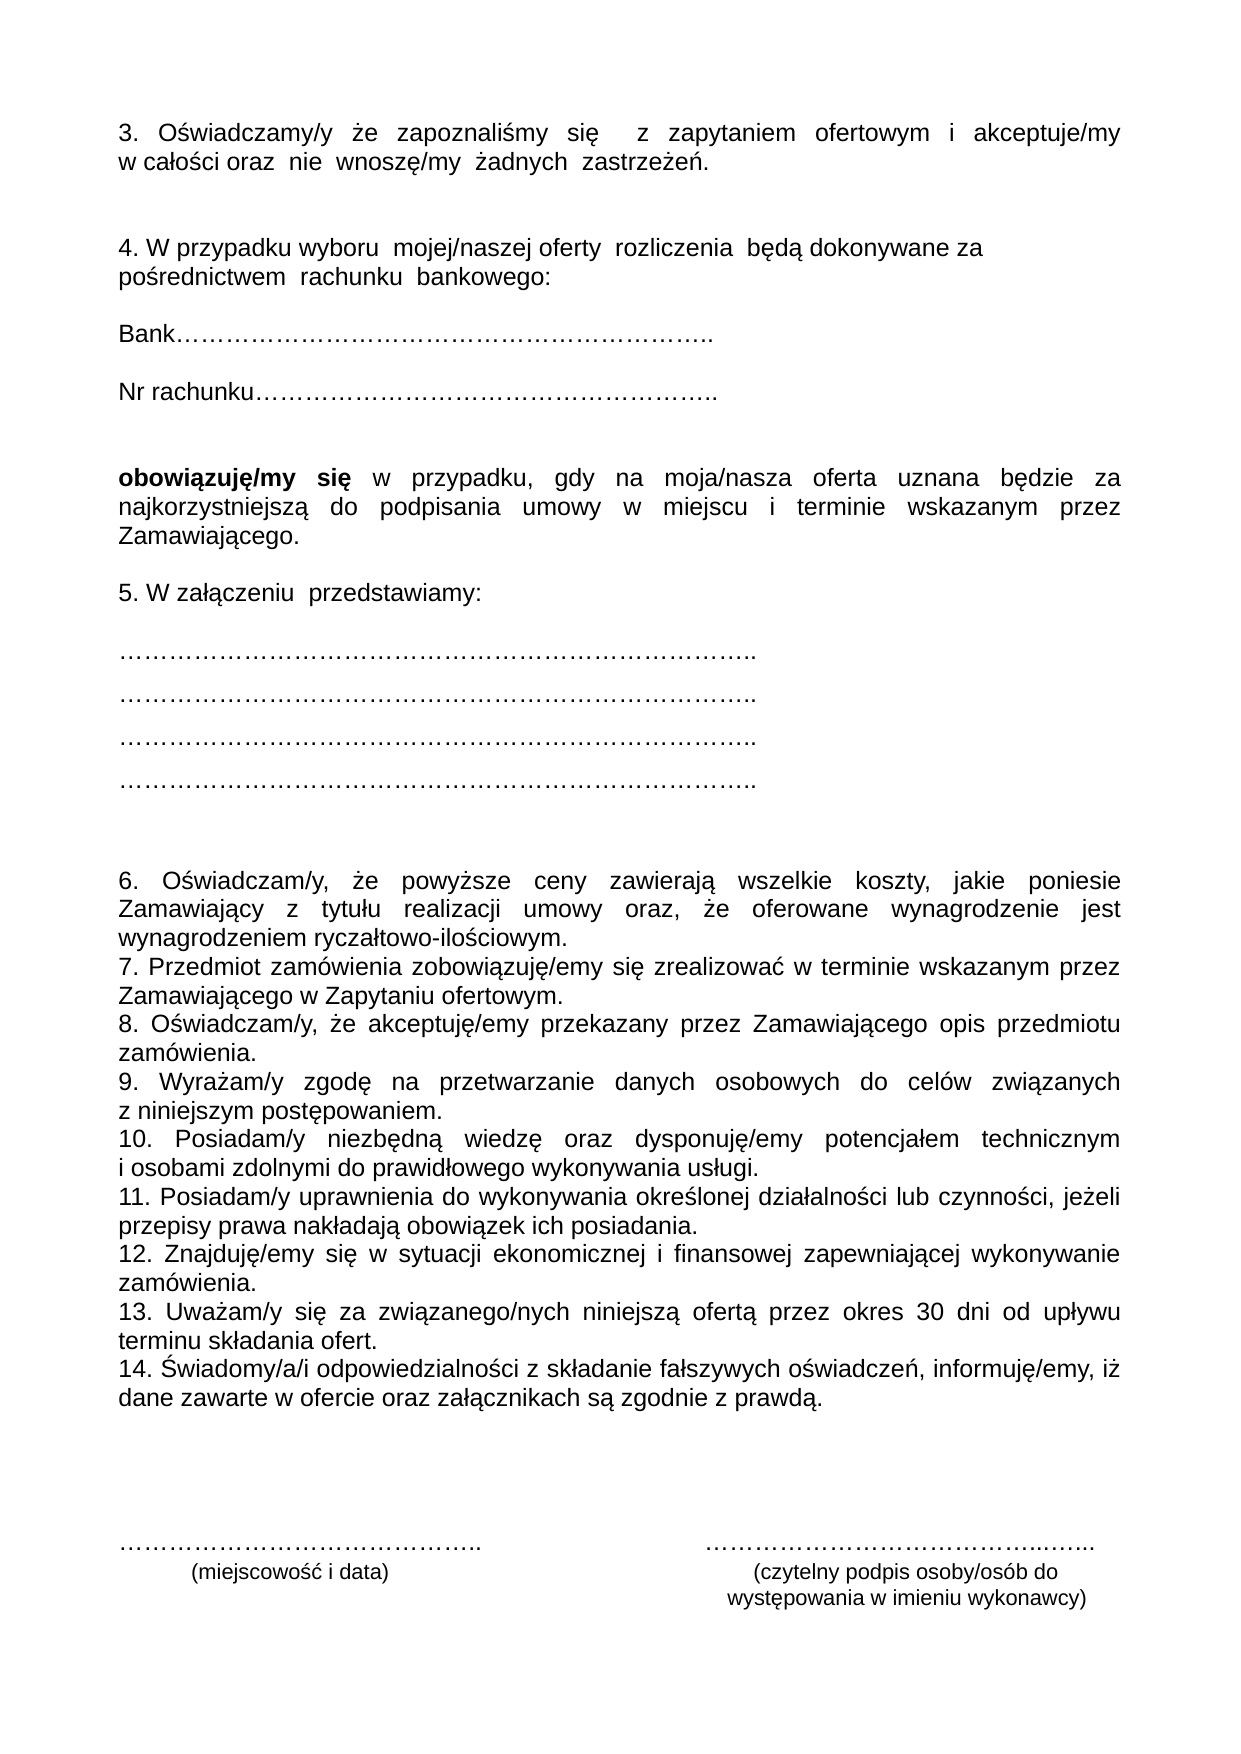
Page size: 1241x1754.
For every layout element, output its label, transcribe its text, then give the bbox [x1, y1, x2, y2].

text 6. Oświadczam/y, że powyższe ceny zawierają wszelkie koszty, jakie poniesie Zamawiający z tytułu realizacji umowy oraz, że oferowane wynagrodzenie jest wynagrodzeniem ryczałtowo-ilościowym. [118, 866, 1122, 952]
text 10. Posiadam/y niezbędną wiedzę oraz dysponuję/emy potencjałem technicznym i osobami zdolnymi do prawidłowego wykonywania usługi. [118, 1124, 1122, 1182]
text 14. Świadomy/a/i odpowiedzialności z składanie fałszywych oświadczeń, informuję/emy, iż dane zawarte w ofercie oraz załącznikach są zgodnie z prawdą. [118, 1354, 1122, 1412]
text 4. W przypadku wyboru mojej/naszej oferty rozliczenia będą dokonywane za pośrednictwem rachunku bankowego: [118, 233, 1122, 291]
text …………………………………….. …………………………………...…... [118, 1527, 1122, 1556]
text ………………………………………………………………….. [118, 679, 1122, 707]
text 5. W załączeniu przedstawiamy: [118, 578, 1122, 607]
text 9. Wyrażam/y zgodę na przetwarzanie danych osobowych do celów związanych z niniejszym postępowaniem. [118, 1067, 1122, 1124]
text ………………………………………………………………….. [118, 636, 1122, 664]
text (miejscowość i data) (czytelny podpis osoby/osób do występowania w imieniu wykonawcy) [118, 1556, 1122, 1609]
text ………………………………………………………………….. [118, 765, 1122, 794]
text 3. Oświadczamy/y że zapoznaliśmy się z zapytaniem ofertowym i akceptuje/my w całości oraz nie wnoszę/my żadnych zastrzeżeń. [118, 118, 1122, 176]
text obowiązuję/my się w przypadku, gdy na moja/nasza oferta uznana będzie za najkorzystniejszą do podpisania umowy w miejscu i terminie wskazanym przez Zamawiającego. [118, 463, 1122, 549]
text Nr rachunku……………………………………………….. [118, 377, 1122, 406]
text 8. Oświadczam/y, że akceptuję/emy przekazany przez Zamawiającego opis przedmiotu zamówienia. [118, 1009, 1122, 1067]
text 11. Posiadam/y uprawnienia do wykonywania określonej działalności lub czynności, jeżeli przepisy prawa nakładają obowiązek ich posiadania. [118, 1182, 1122, 1239]
text 13. Uważam/y się za związanego/nych niniejszą ofertą przez okres 30 dni od upływu terminu składania ofert. [118, 1297, 1122, 1354]
text 12. Znajduję/emy się w sytuacji ekonomicznej i finansowej zapewniającej wykonywanie zamówienia. [118, 1239, 1122, 1297]
text ………………………………………………………………….. [118, 722, 1122, 751]
text 7. Przedmiot zamówienia zobowiązuję/emy się zrealizować w terminie wskazanym przez Zamawiającego w Zapytaniu ofertowym. [118, 952, 1122, 1009]
text Bank……………………………………………………….. [118, 319, 1122, 348]
